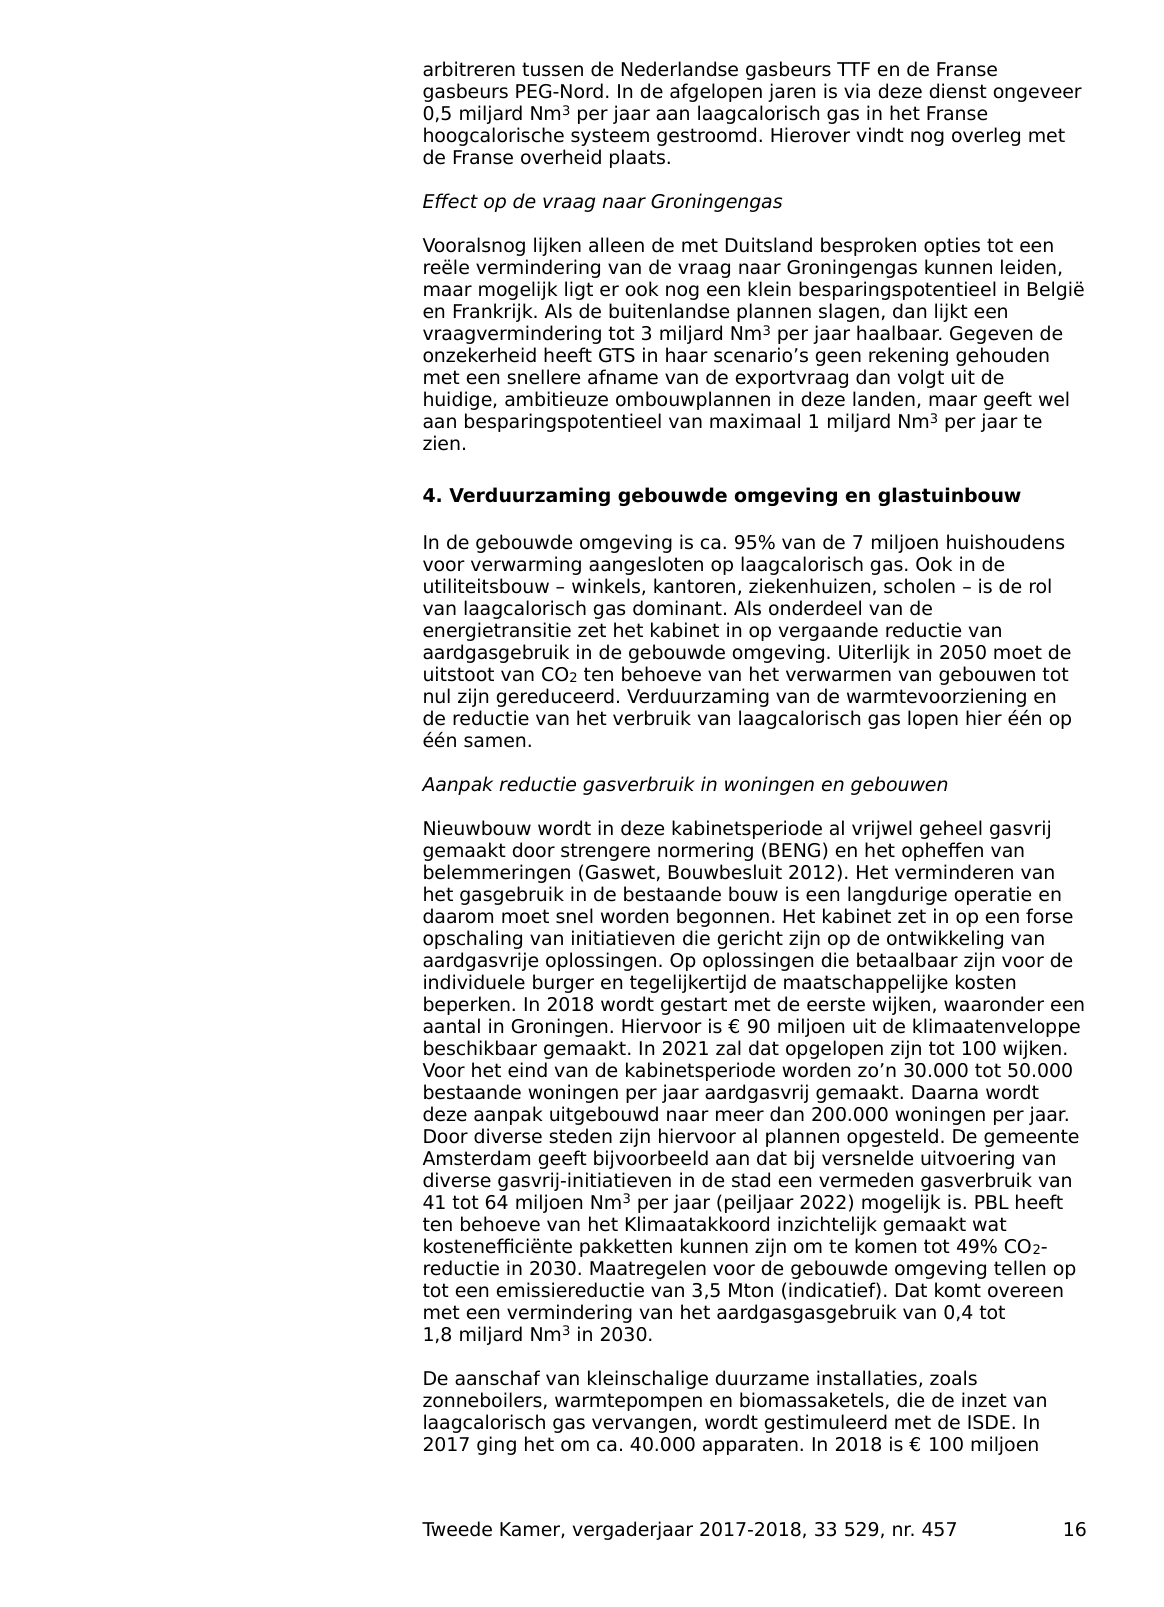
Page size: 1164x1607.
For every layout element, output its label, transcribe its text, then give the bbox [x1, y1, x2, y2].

text In de gebouwde omgeving is ca. 95% van de 7 miljoen huishoudens voor verwarming aangesloten op laagcalorisch gas. Ook in de utiliteitsbouw – winkels, kantoren, ziekenhuizen, scholen – is de rol van laagcalorisch gas dominant. Als onderdeel van de energietransitie zet het kabinet in op vergaande reductie van aardgasgebruik in de gebouwde omgeving. Uiterlijk in 2050 moet de uitstoot van CO2 ten behoeve van het verwarmen van gebouwen tot nul zijn gereduceerd. Verduurzaming van de warmtevoorziening en de reductie van het verbruik van laagcalorisch gas lopen hier één op één samen. [422, 532, 1087, 752]
subtitle 4. Verduurzaming gebouwde omgeving en glastuinbouw [422, 485, 1087, 507]
text Nieuwbouw wordt in deze kabinetsperiode al vrijwel geheel gasvrij gemaakt door strengere normering (BENG) en het opheffen van belemmeringen (Gaswet, Bouwbesluit 2012). Het verminderen van het gasgebruik in de bestaande bouw is een langdurige operatie en daarom moet snel worden begonnen. Het kabinet zet in op een forse opschaling van initiatieven die gericht zijn op de ontwikkeling van aardgasvrije oplossingen. Op oplossingen die betaalbaar zijn voor de individuele burger en tegelijkertijd de maatschappelijke kosten beperken. In 2018 wordt gestart met de eerste wijken, waaronder een aantal in Groningen. Hiervoor is € 90 miljoen uit de klimaatenveloppe beschikbaar gemaakt. In 2021 zal dat opgelopen zijn tot 100 wijken. Voor het eind van de kabinetsperiode worden zo’n 30.000 tot 50.000 bestaande woningen per jaar aardgasvrij gemaakt. Daarna wordt deze aanpak uitgebouwd naar meer dan 200.000 woningen per jaar. Door diverse steden zijn hiervoor al plannen opgesteld. De gemeente Amsterdam geeft bijvoorbeeld aan dat bij versnelde uitvoering van diverse gasvrij-initiatieven in de stad een vermeden gasverbruik van 41 tot 64 miljoen Nm3 per jaar (peiljaar 2022) mogelijk is. PBL heeft ten behoeve van het Klimaatakkoord inzichtelijk gemaakt wat kostenefficiënte pakketten kunnen zijn om te komen tot 49% CO2-reductie in 2030. Maatregelen voor de gebouwde omgeving tellen op tot een emissiereductie van 3,5 Mton (indicatief). Dat komt overeen met een vermindering van het aardgasgasgebruik van 0,4 tot 1,8 miljard Nm3 in 2030. [422, 818, 1087, 1346]
subtitle Aanpak reductie gasverbruik in woningen en gebouwen [422, 774, 1087, 796]
subtitle Effect op de vraag naar Groningengas [422, 191, 1087, 213]
text arbitreren tussen de Nederlandse gasbeurs TTF en de Franse gasbeurs PEG-Nord. In de afgelopen jaren is via deze dienst ongeveer 0,5 miljard Nm3 per jaar aan laagcalorisch gas in het Franse hoogcalorische systeem gestroomd. Hierover vindt nog overleg met de Franse overheid plaats. [422, 59, 1087, 169]
text De aanschaf van kleinschalige duurzame installaties, zoals zonneboilers, warmtepompen en biomassaketels, die de inzet van laagcalorisch gas vervangen, wordt gestimuleerd met de ISDE. In 2017 ging het om ca. 40.000 apparaten. In 2018 is € 100 miljoen [422, 1368, 1087, 1456]
text Vooralsnog lijken alleen de met Duitsland besproken opties tot een reële vermindering van de vraag naar Groningengas kunnen leiden, maar mogelijk ligt er ook nog een klein besparingspotentieel in België en Frankrijk. Als de buitenlandse plannen slagen, dan lijkt een vraagvermindering tot 3 miljard Nm3 per jaar haalbaar. Gegeven de onzekerheid heeft GTS in haar scenario’s geen rekening gehouden met een snellere afname van de exportvraag dan volgt uit de huidige, ambitieuze ombouwplannen in deze landen, maar geeft wel aan besparingspotentieel van maximaal 1 miljard Nm3 per jaar te zien. [422, 235, 1087, 455]
